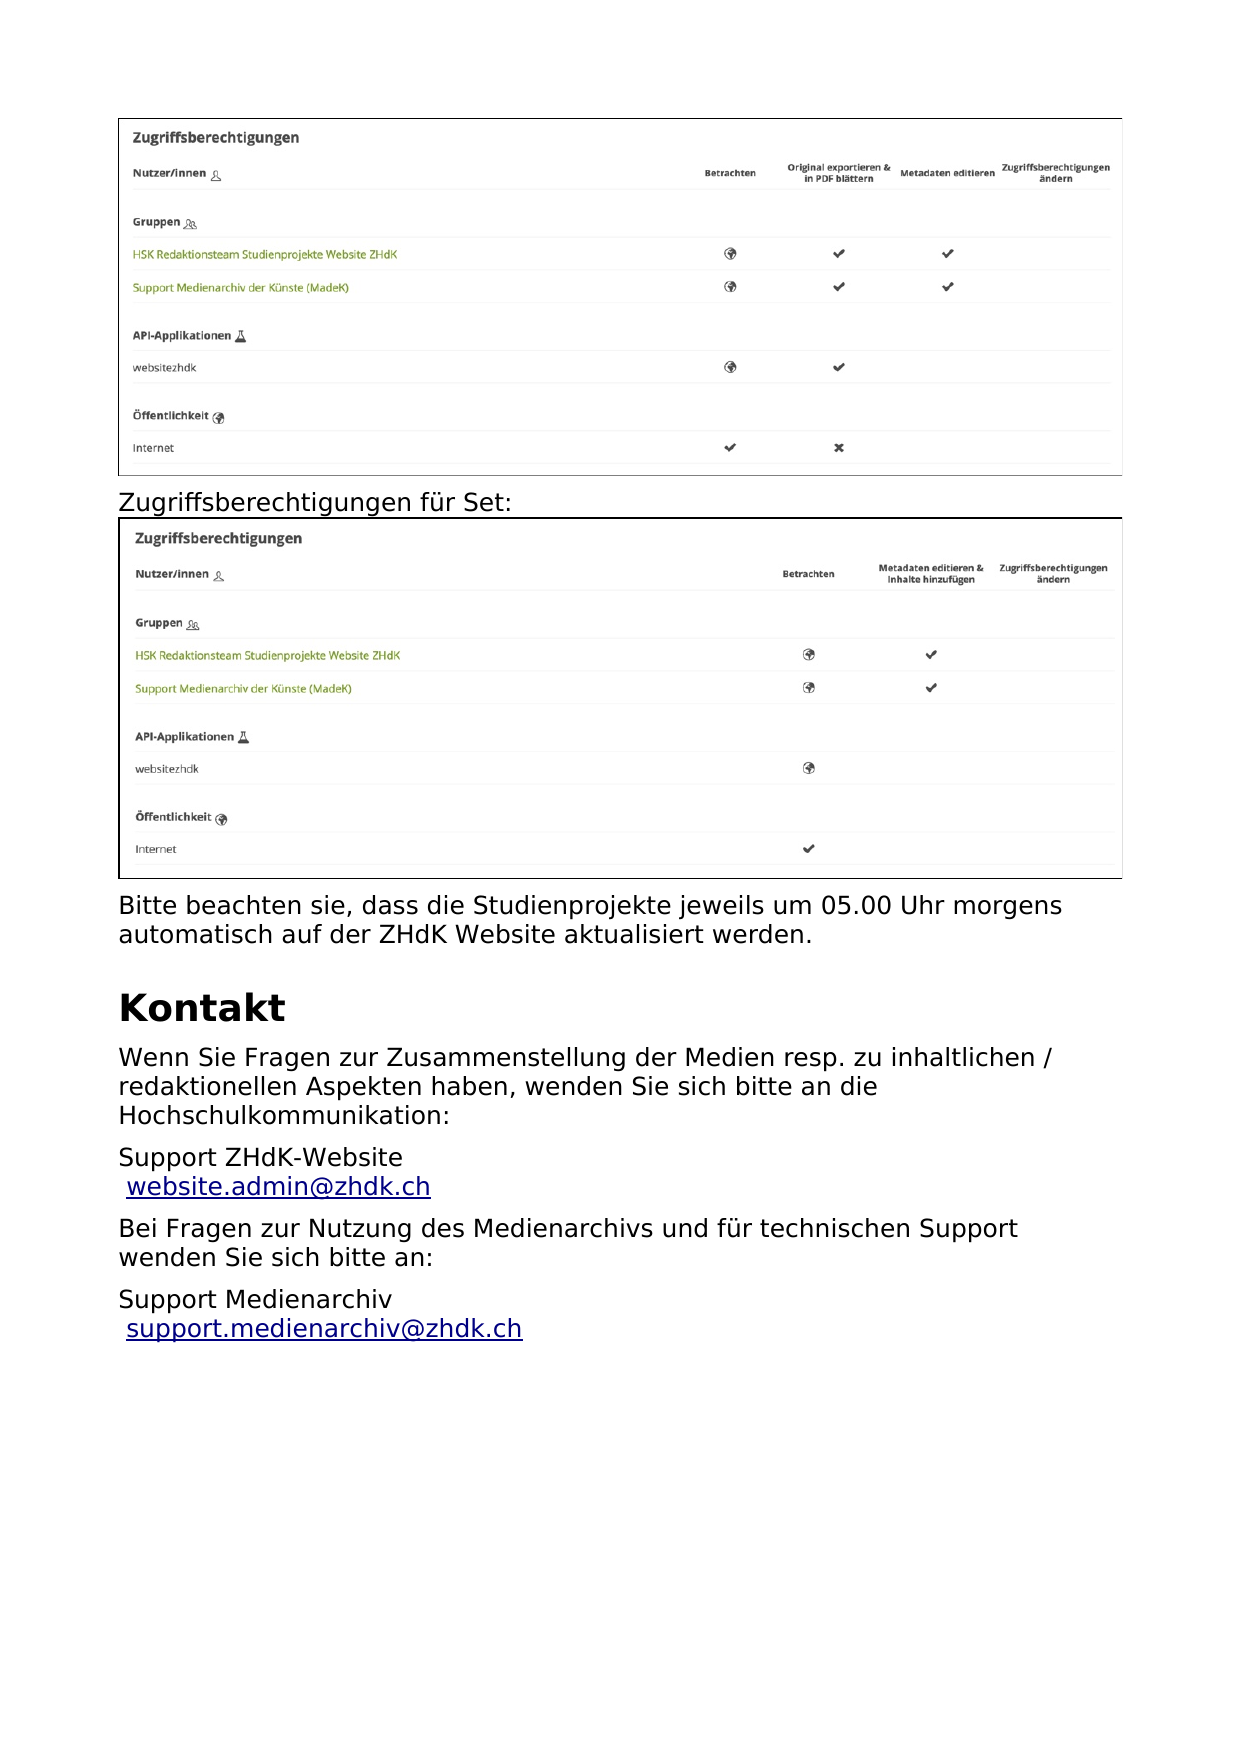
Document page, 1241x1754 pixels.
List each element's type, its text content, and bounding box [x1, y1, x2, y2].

text Bei Fragen zur Nutzung des Medienarchivs und für technischen Support wenden Sie sich bitte an: [118, 1214, 1122, 1272]
text Zugriffsberechtigungen für Set: [118, 488, 1122, 517]
text Support ZHdK-Website website.admin@zhdk.ch [118, 1143, 1122, 1202]
picture [118, 118, 1123, 476]
text Support Medienarchiv support.medienarchiv@zhdk.ch [118, 1285, 1122, 1372]
text Bitte beachten sie, dass die Studienprojekte jeweils um 05.00 Uhr morgens automatisch auf der ZHdK Website aktualisiert werden. [118, 891, 1122, 949]
text Wenn Sie Fragen zur Zusammenstellung der Medien resp. zu inhaltlichen / redaktionellen Aspekten haben, wenden Sie sich bitte an die Hochschulkommunikation: [118, 1043, 1122, 1131]
subtitle Kontakt [118, 987, 1122, 1031]
picture [118, 517, 1123, 879]
